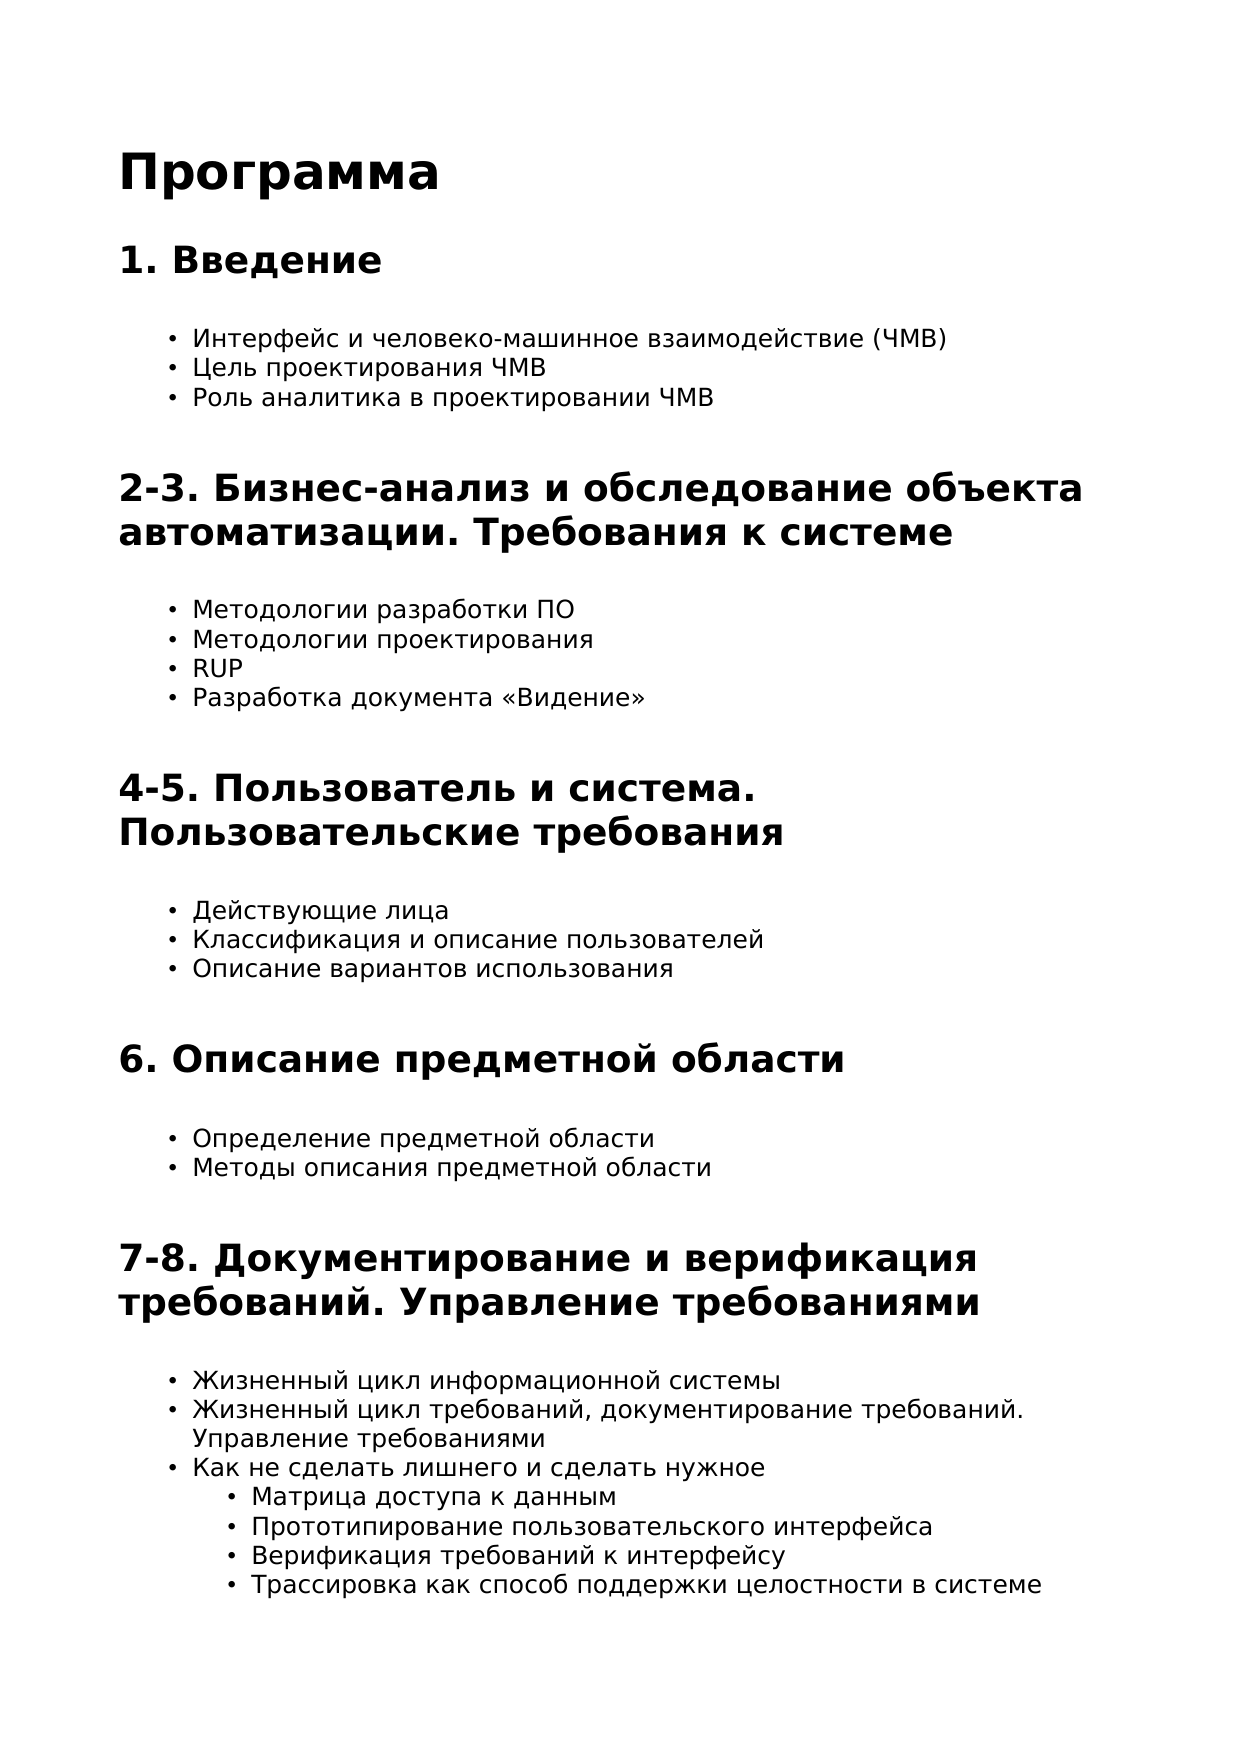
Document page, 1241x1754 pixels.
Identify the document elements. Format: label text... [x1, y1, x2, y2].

subtitle 2-3. Бизнес-анализ и обследование объекта автоматизации. Требования к системе [118, 466, 1122, 554]
list Как не сделать лишнего и сделать нужное [177, 1453, 1122, 1482]
list Классификация и описание пользователей [177, 925, 1122, 954]
list Жизненный цикл требований, документирование требований. Управление требованиями [177, 1395, 1122, 1453]
list Методы описания предметной области [177, 1153, 1122, 1182]
list Матрица доступа к данным [236, 1482, 1122, 1512]
subtitle 6. Описание предметной области [118, 1038, 1122, 1082]
list Интерфейс и человеко-машинное взаимодействие (ЧМВ) [177, 324, 1122, 354]
subtitle 4-5. Пользователь и система. Пользовательские требования [118, 767, 1122, 854]
list Методологии разработки ПО [177, 596, 1122, 625]
list Трассировка как способ поддержки целостности в системе [236, 1570, 1122, 1599]
subtitle Программа [118, 143, 1122, 201]
list Методологии проектирования [177, 625, 1122, 654]
list Цель проектирования ЧМВ [177, 354, 1122, 383]
list Верификация требований к интерфейсу [236, 1541, 1122, 1570]
list Прототипирование пользовательского интерфейса [236, 1512, 1122, 1541]
subtitle 7-8. Документирование и верификация требований. Управление требованиями [118, 1237, 1122, 1324]
list Описание вариантов использования [177, 954, 1122, 984]
list Разработка документа «Видение» [177, 683, 1122, 712]
list Действующие лица [177, 896, 1122, 925]
subtitle 1. Введение [118, 239, 1122, 282]
list RUP [177, 654, 1122, 683]
list Определение предметной области [177, 1124, 1122, 1153]
list Жизненный цикл информационной системы [177, 1366, 1122, 1395]
list Роль аналитика в проектировании ЧМВ [177, 383, 1122, 412]
